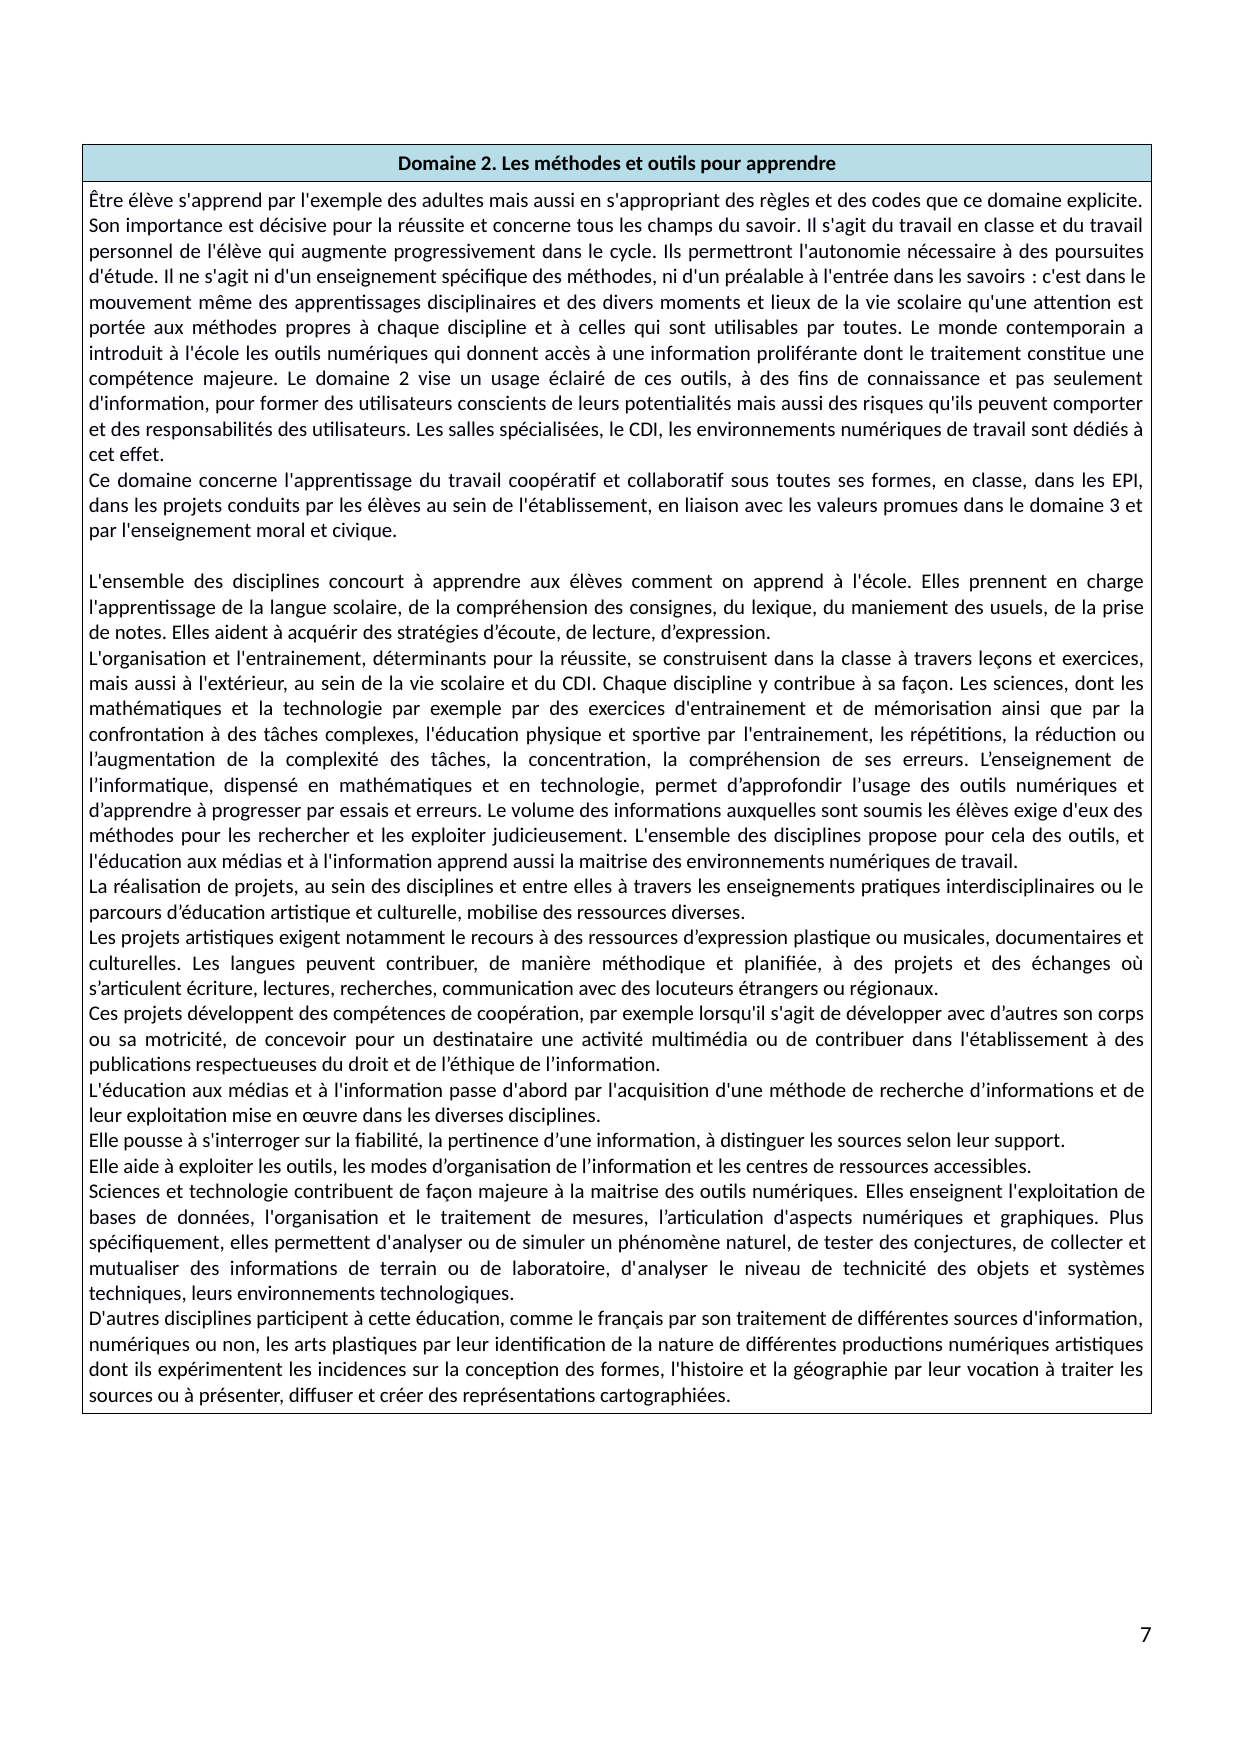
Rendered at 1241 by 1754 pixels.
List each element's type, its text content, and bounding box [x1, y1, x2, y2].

table_cell Être élève s'apprend par l'exemple des adultes mais aussi en s'appropriant des règles et des codes que ce domaine explicite. Son importance est décisive pour la réussite et concerne tous les champs du savoir. Il s'agit du travail en classe et du travail personnel de l'élève qui augmente progressivement dans le cycle. Ils permettront l'autonomie nécessaire à des poursuites d'étude. Il ne s'agit ni d'un enseignement spécifique des méthodes, ni d'un préalable à l'entrée dans les savoirs : c'est dans le mouvement même des apprentissages disciplinaires et des divers moments et lieux de la vie scolaire qu'une attention est portée aux méthodes propres à chaque discipline et à celles qui sont utilisables par toutes. Le monde contemporain a introduit à l'école les outils numériques qui donnent accès à une information proliférante dont le traitement constitue une compétence majeure. Le domaine 2 vise un usage éclairé de ces outils, à des fins de connaissance et pas seulement d'information, pour former des utilisateurs conscients de leurs potentialités mais aussi des risques qu'ils peuvent comporter et des responsabilités des utilisateurs. Les salles spécialisées, le CDI, les environnements numériques de travail sont dédiés à cet effet. Ce domaine concerne l'apprentissage du travail coopératif et collaboratif sous toutes ses formes, en classe, dans les EPI, dans les projets conduits par les élèves au sein de l'établissement, en liaison avec les valeurs promues dans le domaine 3 et par l'enseignement moral et civique. L'ensemble des disciplines concourt à apprendre aux élèves comment on apprend à l'école. Elles prennent en charge l'apprentissage de la langue scolaire, de la compréhension des consignes, du lexique, du maniement des usuels, de la prise de notes. Elles aident à acquérir des stratégies d’écoute, de lecture, d’expression. L'organisation et l'entrainement, déterminants pour la réussite, se construisent dans la classe à travers leçons et exercices, mais aussi à l'extérieur, au sein de la vie scolaire et du CDI. Chaque discipline y contribue à sa façon. Les sciences, dont les mathématiques et la technologie par exemple par des exercices d'entrainement et de mémorisation ainsi que par la confrontation à des tâches complexes, l'éducation physique et sportive par l'entrainement, les répétitions, la réduction ou l’augmentation de la complexité des tâches, la concentration, la compréhension de ses erreurs. L’enseignement de l’informatique, dispensé en mathématiques et en technologie, permet d’approfondir l’usage des outils numériques et d’apprendre à progresser par essais et erreurs. Le volume des informations auxquelles sont soumis les élèves exige d'eux des méthodes pour les rechercher et les exploiter judicieusement. L'ensemble des disciplines propose pour cela des outils, et l'éducation aux médias et à l'information apprend aussi la maitrise des environnements numériques de travail. La réalisation de projets, au sein des disciplines et entre elles à travers les enseignements pratiques interdisciplinaires ou le parcours d’éducation artistique et culturelle, mobilise des ressources diverses. Les projets artistiques exigent notamment le recours à des ressources d’expression plastique ou musicales, documentaires et culturelles. Les langues peuvent contribuer, de manière méthodique et planifiée, à des projets et des échanges où s’articulent écriture, lectures, recherches, communication avec des locuteurs étrangers ou régionaux. Ces projets développent des compétences de coopération, par exemple lorsqu'il s'agit de développer avec d’autres son corps ou sa motricité, de concevoir pour un destinataire une activité multimédia ou de contribuer dans l'établissement à des publications respectueuses du droit et de l’éthique de l’information. L'éducation aux médias et à l'information passe d'abord par l'acquisition d'une méthode de recherche d’informations et de leur exploitation mise en œuvre dans les diverses disciplines. Elle pousse à s'interroger sur la fiabilité, la pertinence d’une information, à distinguer les sources selon leur support. Elle aide à exploiter les outils, les modes d’organisation de l’information et les centres de ressources accessibles. Sciences et technologie contribuent de façon majeure à la maitrise des outils numériques. Elles enseignent l'exploitation de bases de données, l'organisation et le traitement de mesures, l’articulation d'aspects numériques et graphiques. Plus spécifiquement, elles permettent d'analyser ou de simuler un phénomène naturel, de tester des conjectures, de collecter et mutualiser des informations de terrain ou de laboratoire, d'analyser le niveau de technicité des objets et systèmes techniques, leurs environnements technologiques. D'autres disciplines participent à cette éducation, comme le français par son traitement de différentes sources d'information, numériques ou non, les arts plastiques par leur identification de la nature de différentes productions numériques artistiques dont ils expérimentent les incidences sur la conception des formes, l'histoire et la géographie par leur vocation à traiter les sources ou à présenter, diffuser et créer des représentations cartographiées. [83, 182, 1151, 1413]
table_header Domaine 2. Les méthodes et outils pour apprendre [83, 145, 1151, 181]
